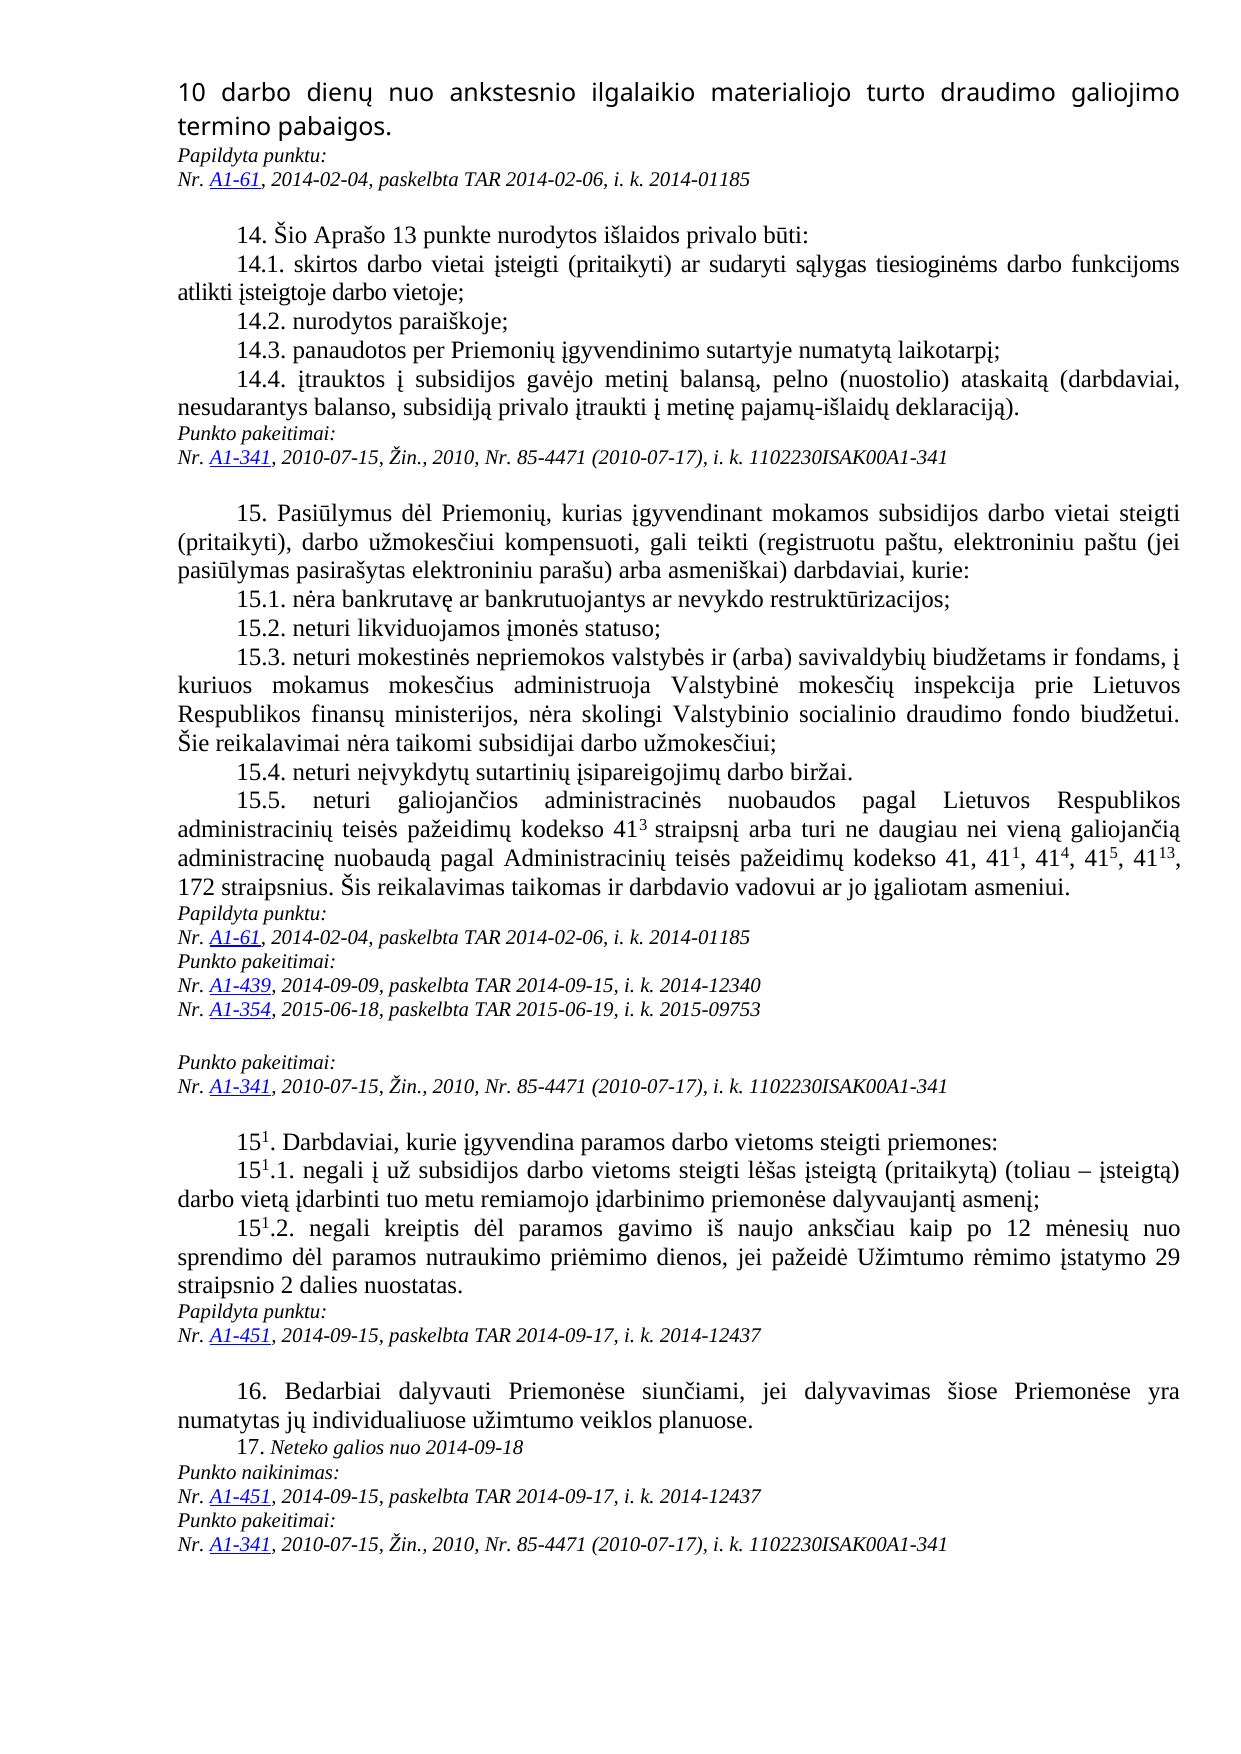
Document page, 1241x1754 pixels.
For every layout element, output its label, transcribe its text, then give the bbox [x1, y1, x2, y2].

text 151. Darbdaviai, kurie įgyvendina paramos darbo vietoms steigti priemones: [177, 1127, 1181, 1155]
text Papildyta punktu: [177, 901, 1181, 925]
text Nr. A1-341, 2010-07-15, Žin., 2010, Nr. 85-4471 (2010-07-17), i. k. 1102230ISAK00A1-341 [177, 445, 1181, 469]
text 15. Pasiūlymus dėl Priemonių, kurias įgyvendinant mokamos subsidijos darbo vietai steigti (pritaikyti), darbo užmokesčiui kompensuoti, gali teikti (registruotu paštu, elektroniniu paštu (jei pasiūlymas pasirašytas elektroniniu parašu) arba asmeniškai) darbdaviai, kurie: [177, 498, 1181, 584]
text 14. Šio Aprašo 13 punkte nurodytos išlaidos privalo būti: [177, 220, 1181, 249]
text Punkto pakeitimai: [177, 421, 1181, 445]
text Punkto pakeitimai: [177, 949, 1181, 973]
text 151.2. negali kreiptis dėl paramos gavimo iš naujo anksčiau kaip po 12 mėnesių nuo sprendimo dėl paramos nutraukimo priėmimo dienos, jei pažeidė Užimtumo rėmimo įstatymo 29 straipsnio 2 dalies nuostatas. [177, 1213, 1181, 1299]
text 151.1. negali į už subsidijos darbo vietoms steigti lėšas įsteigtą (pritaikytą) (toliau – įsteigtą) darbo vietą įdarbinti tuo metu remiamojo įdarbinimo priemonėse dalyvaujantį asmenį; [177, 1155, 1181, 1213]
text Nr. A1-61, 2014-02-04, paskelbta TAR 2014-02-06, i. k. 2014-01185 [177, 925, 1181, 949]
text Punkto pakeitimai: [177, 1050, 1181, 1074]
text Punkto pakeitimai: [177, 1508, 1181, 1532]
text 15.5. neturi galiojančios administracinės nuobaudos pagal Lietuvos Respublikos administracinių teisės pažeidimų kodekso 413 straipsnį arba turi ne daugiau nei vieną galiojančią administracinę nuobaudą pagal Administracinių teisės pažeidimų kodekso 41, 411, 414, 415, 4113, 172 straipsnius. Šis reikalavimas taikomas ir darbdavio vadovui ar jo įgaliotam asmeniui. [177, 786, 1181, 901]
text 14.4. įtrauktos į subsidijos gavėjo metinį balansą, pelno (nuostolio) ataskaitą (darbdaviai, nesudarantys balanso, subsidiją privalo įtraukti į metinę pajamų-išlaidų deklaraciją). [177, 364, 1181, 421]
text 15.3. neturi mokestinės nepriemokos valstybės ir (arba) savivaldybių biudžetams ir fondams, į kuriuos mokamus mokesčius administruoja Valstybinė mokesčių inspekcija prie Lietuvos Respublikos finansų ministerijos, nėra skolingi Valstybinio socialinio draudimo fondo biudžetui. Šie reikalavimai nėra taikomi subsidijai darbo užmokesčiui; [177, 642, 1181, 757]
text Papildyta punktu: [177, 1299, 1181, 1323]
text Nr. A1-451, 2014-09-15, paskelbta TAR 2014-09-17, i. k. 2014-12437 [177, 1484, 1181, 1508]
text 14.1. skirtos darbo vietai įsteigti (pritaikyti) ar sudaryti sąlygas tiesioginėms darbo funkcijoms atlikti įsteigtoje darbo vietoje; [177, 249, 1181, 306]
text Nr. A1-439, 2014-09-09, paskelbta TAR 2014-09-15, i. k. 2014-12340 [177, 973, 1181, 997]
text Nr. A1-61, 2014-02-04, paskelbta TAR 2014-02-06, i. k. 2014-01185 [177, 167, 1181, 191]
text 15.2. neturi likviduojamos įmonės statuso; [177, 613, 1181, 642]
text Nr. A1-354, 2015-06-18, paskelbta TAR 2015-06-19, i. k. 2015-09753 [177, 997, 1181, 1021]
text 14.2. nurodytos paraiškoje; [177, 306, 1181, 335]
text 17. Neteko galios nuo 2014-09-18 [177, 1433, 1181, 1460]
text Nr. A1-341, 2010-07-15, Žin., 2010, Nr. 85-4471 (2010-07-17), i. k. 1102230ISAK00A1-341 [177, 1532, 1181, 1556]
text 15.4. neturi neįvykdytų sutartinių įsipareigojimų darbo biržai. [177, 757, 1181, 786]
text Papildyta punktu: [177, 143, 1181, 167]
text 14.3. panaudotos per Priemonių įgyvendinimo sutartyje numatytą laikotarpį; [177, 335, 1181, 364]
text 10 darbo dienų nuo ankstesnio ilgalaikio materialiojo turto draudimo galiojimo termino pabaigos. [177, 75, 1181, 143]
text Nr. A1-341, 2010-07-15, Žin., 2010, Nr. 85-4471 (2010-07-17), i. k. 1102230ISAK00A1-341 [177, 1074, 1181, 1098]
text Nr. A1-451, 2014-09-15, paskelbta TAR 2014-09-17, i. k. 2014-12437 [177, 1323, 1181, 1347]
text Punkto naikinimas: [177, 1460, 1181, 1484]
text 16. Bedarbiai dalyvauti Priemonėse siunčiami, jei dalyvavimas šiose Priemonėse yra numatytas jų individualiuose užimtumo veiklos planuose. [177, 1376, 1181, 1433]
text 15.1. nėra bankrutavę ar bankrutuojantys ar nevykdo restruktūrizacijos; [177, 584, 1181, 613]
